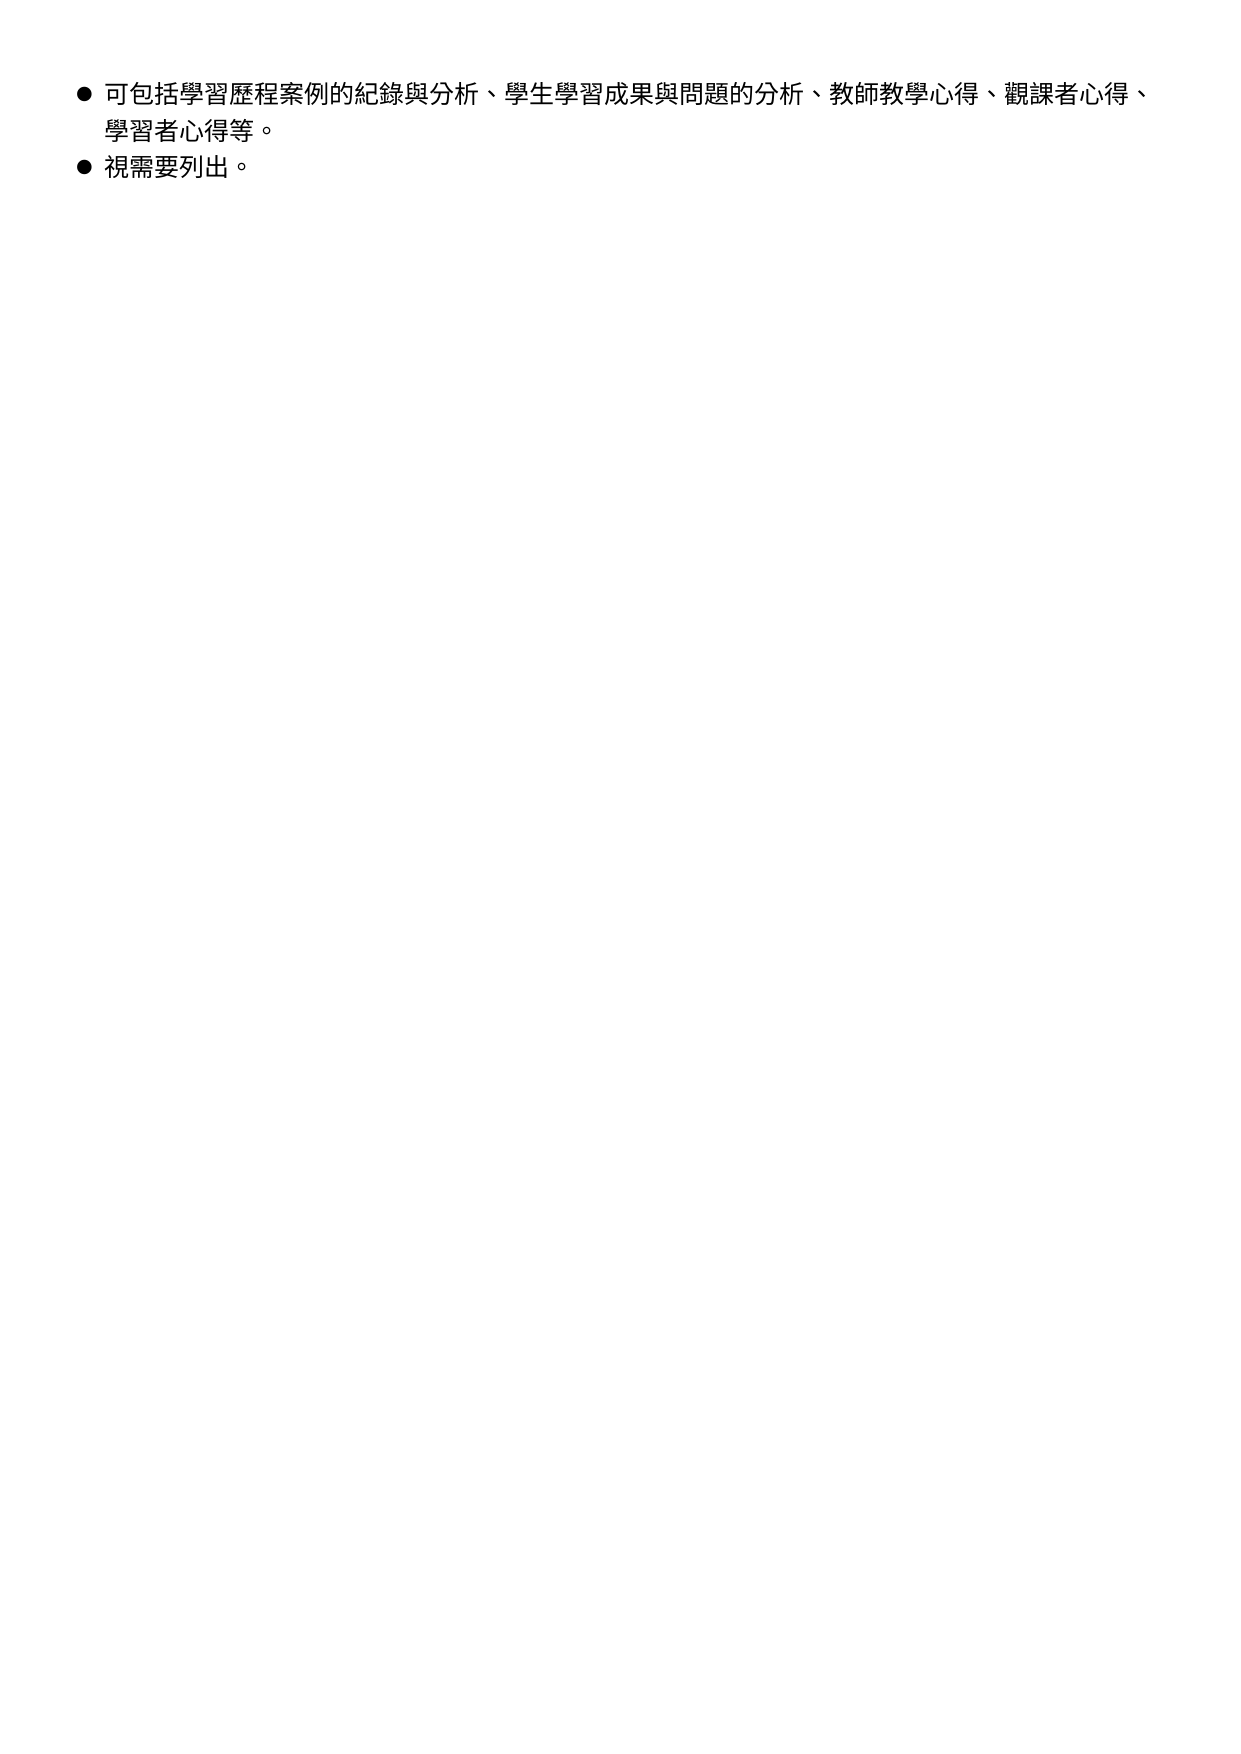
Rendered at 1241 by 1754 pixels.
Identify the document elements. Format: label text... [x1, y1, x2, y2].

list 視需要列出。 [75, 147, 1165, 184]
list 可包括學習歷程案例的紀錄與分析、學生學習成果與問題的分析、教師教學心得、觀課者心得、學習者心得等。 [75, 75, 1165, 147]
